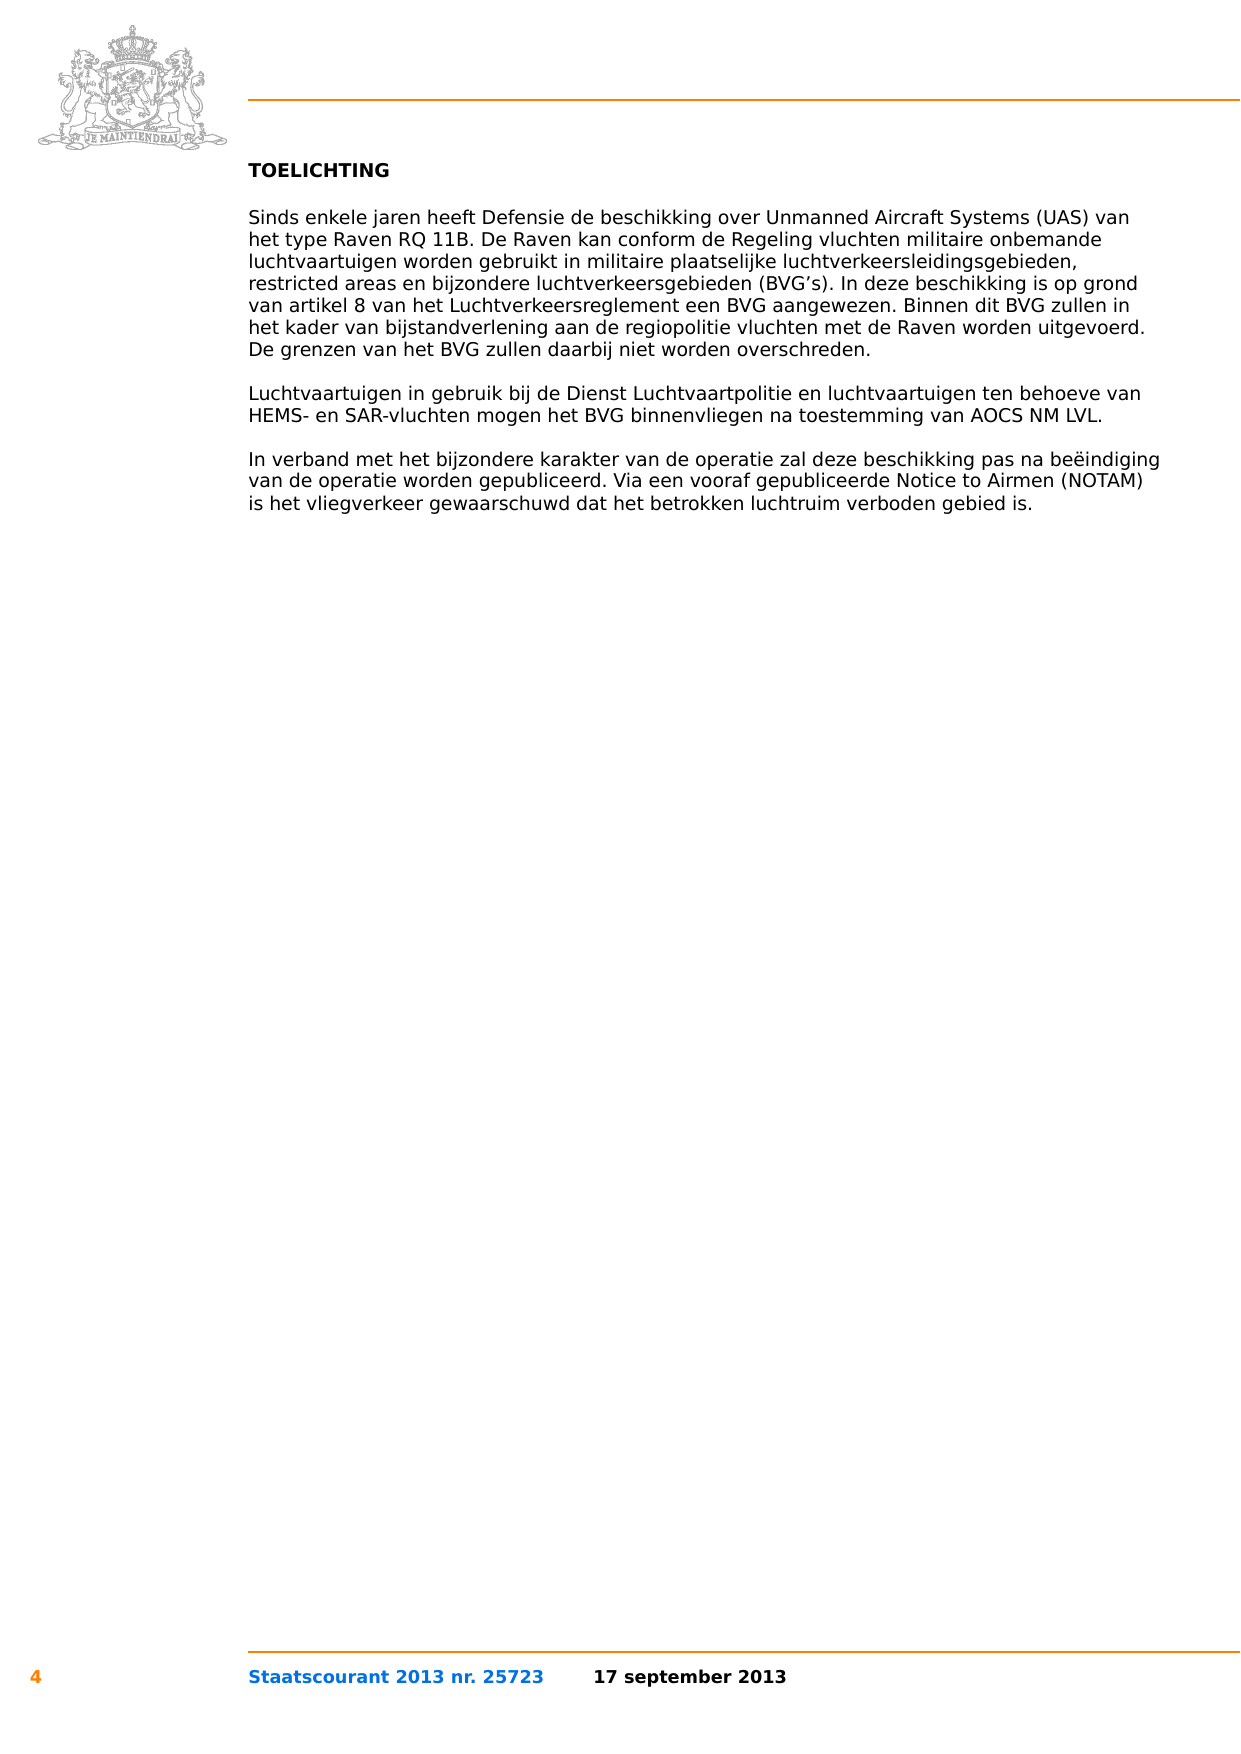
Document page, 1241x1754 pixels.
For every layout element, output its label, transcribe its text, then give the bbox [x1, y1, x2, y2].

subtitle TOELICHTING [248, 160, 1163, 182]
text Luchtvaartuigen in gebruik bij de Dienst Luchtvaartpolitie en luchtvaartuigen ten behoeve van HEMS- en SAR-vluchten mogen het BVG binnenvliegen na toestemming van AOCS NM LVL. [248, 383, 1163, 427]
text In verband met het bijzondere karakter van de operatie zal deze beschikking pas na beëindiging van de operatie worden gepubliceerd. Via een vooraf gepubliceerde Notice to Airmen (NOTAM) is het vliegverkeer gewaarschuwd dat het betrokken luchtruim verboden gebied is. [248, 448, 1163, 514]
text Sinds enkele jaren heeft Defensie de beschikking over Unmanned Aircraft Systems (UAS) van het type Raven RQ 11B. De Raven kan conform de Regeling vluchten militaire onbemande luchtvaartuigen worden gebruikt in militaire plaatselijke luchtverkeersleidingsgebieden, restricted areas en bijzondere luchtverkeersgebieden (BVG’s). In deze beschikking is op grond van artikel 8 van het Luchtverkeersreglement een BVG aangewezen. Binnen dit BVG zullen in het kader van bijstandverlening aan de regiopolitie vluchten met de Raven worden uitgevoerd. De grenzen van het BVG zullen daarbij niet worden overschreden. [248, 207, 1163, 361]
picture [38, 25, 227, 150]
